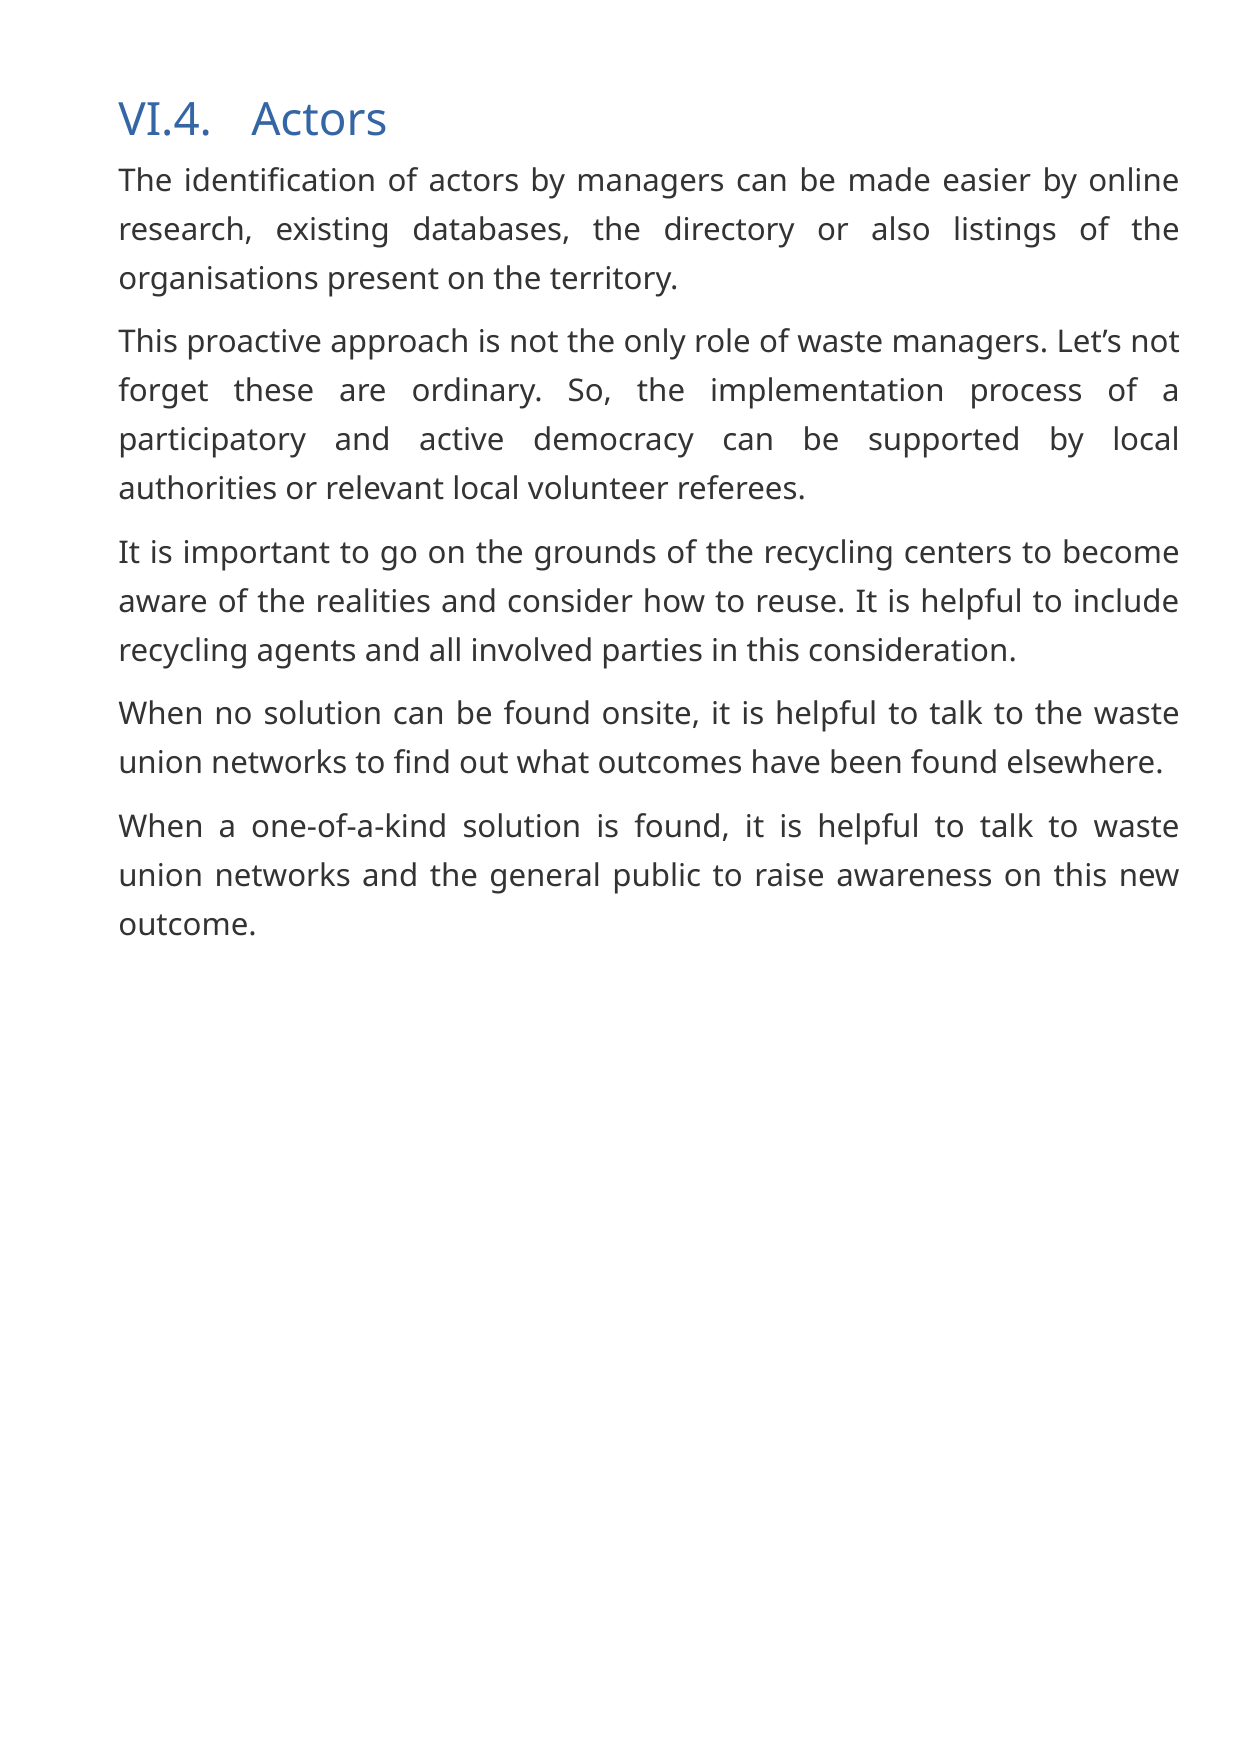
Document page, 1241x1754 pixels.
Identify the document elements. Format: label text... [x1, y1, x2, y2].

text The identification of actors by managers can be made easier by online research, existing databases, the directory or also listings of the organisations present on the territory. [118, 158, 1181, 298]
subtitle Actors [118, 87, 1181, 149]
text When a one-of-a-kind solution is found, it is helpful to talk to waste union networks and the general public to raise awareness on this new outcome. [118, 804, 1181, 944]
text When no solution can be found onsite, it is helpful to talk to the waste union networks to find out what outcomes have been found elsewhere. [118, 691, 1181, 783]
text It is important to go on the grounds of the recycling centers to become aware of the realities and consider how to reuse. It is helpful to include recycling agents and all involved parties in this consideration. [118, 530, 1181, 670]
text This proactive approach is not the only role of waste managers. Let’s not forget these are ordinary. So, the implementation process of a participatory and active democracy can be supported by local authorities or relevant local volunteer referees. [118, 319, 1181, 509]
